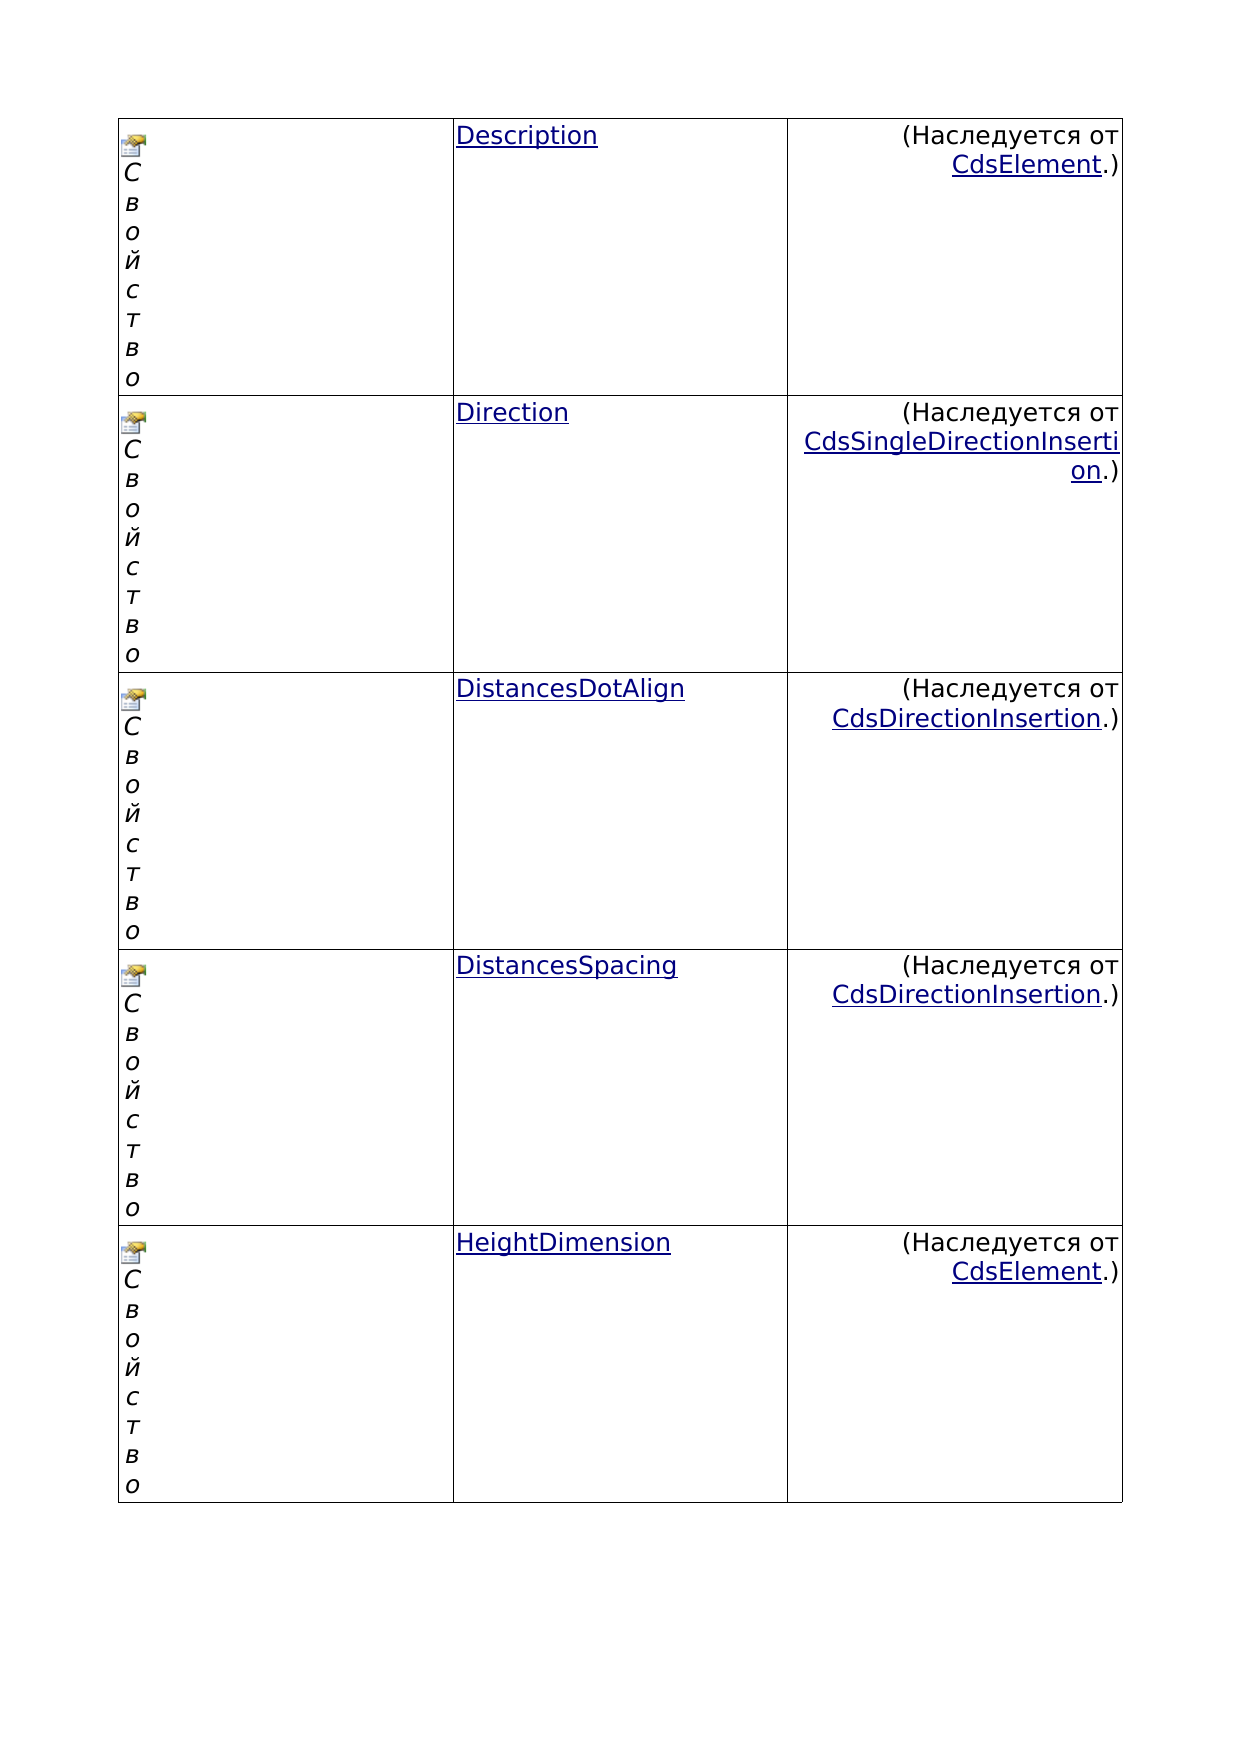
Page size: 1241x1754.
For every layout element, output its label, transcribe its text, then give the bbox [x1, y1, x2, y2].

table_cell Direction [454, 396, 787, 672]
table_cell (Наследуется от CdsDirectionInsertion.) [788, 673, 1122, 948]
picture [121, 410, 147, 436]
table_cell [119, 1226, 453, 1502]
table_cell DistancesSpacing [454, 950, 787, 1225]
table_cell (Наследуется от CdsElement.) [788, 1226, 1122, 1502]
table_cell (Наследуется от CdsDirectionInsertion.) [788, 950, 1122, 1225]
table_cell (Наследуется от CdsSingleDirectionInsertion.) [788, 396, 1122, 672]
table_cell HeightDimension [454, 1226, 787, 1502]
picture [121, 133, 147, 159]
table_cell [119, 119, 453, 395]
table_cell (Наследуется от CdsElement.) [788, 119, 1122, 395]
table_cell [119, 673, 453, 948]
picture [121, 687, 147, 713]
picture [121, 1240, 147, 1266]
table_cell Description [454, 119, 787, 395]
table_cell [119, 950, 453, 1225]
table_cell [119, 396, 453, 672]
picture [121, 963, 147, 989]
table_cell DistancesDotAlign [454, 673, 787, 948]
